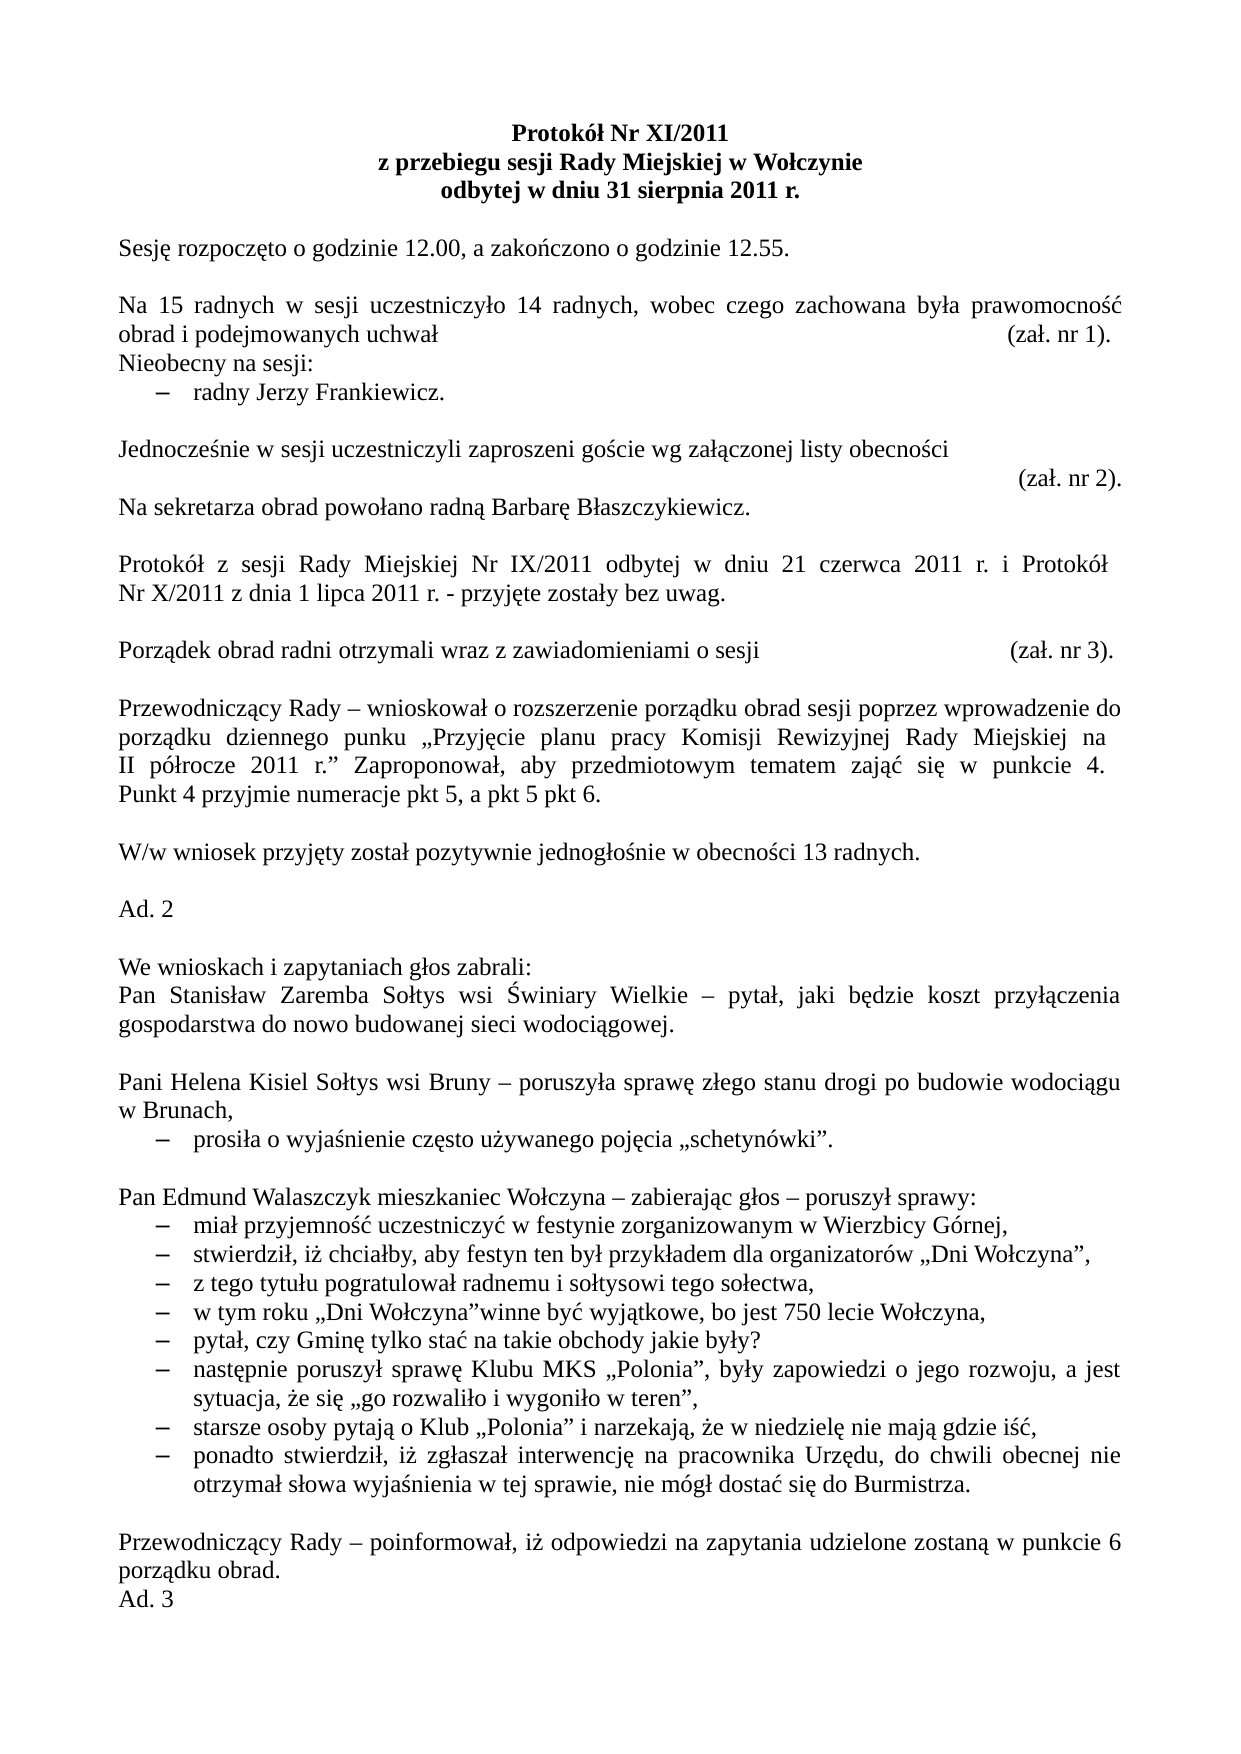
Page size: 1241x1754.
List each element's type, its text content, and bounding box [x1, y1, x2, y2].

text Protokół Nr XI/2011 [118, 118, 1122, 147]
text Ad. 2 [118, 894, 1122, 923]
list starsze osoby pytają o Klub „Polonia” i narzekają, że w niedzielę nie mają gdzie iść, [156, 1412, 1122, 1441]
text Protokół z sesji Rady Miejskiej Nr IX/2011 odbytej w dniu 21 czerwca 2011 r. i Protokół Nr X/2011 z dnia 1 lipca 2011 r. - przyjęte zostały bez uwag. [118, 549, 1122, 607]
text odbytej w dniu 31 sierpnia 2011 r. [118, 176, 1122, 204]
text Porządek obrad radni otrzymali wraz z zawiadomieniami o sesji (zał. nr 3). [118, 636, 1122, 664]
list w tym roku „Dni Wołczyna”winne być wyjątkowe, bo jest 750 lecie Wołczyna, [156, 1297, 1122, 1326]
text Nieobecny na sesji: [118, 348, 1122, 377]
list prosiła o wyjaśnienie często używanego pojęcia „schetynówki”. [156, 1124, 1122, 1153]
text W/w wniosek przyjęty został pozytywnie jednogłośnie w obecności 13 radnych. [118, 837, 1122, 866]
text Pan Edmund Walaszczyk mieszkaniec Wołczyna – zabierając głos – poruszył sprawy: [118, 1182, 1122, 1211]
list następnie poruszył sprawę Klubu MKS „Polonia”, były zapowiedzi o jego rozwoju, a jest sytuacja, że się „go rozwaliło i wygoniło w teren”, [156, 1354, 1122, 1412]
text Pani Helena Kisiel Sołtys wsi Bruny – poruszyła sprawę złego stanu drogi po budowie wodociągu w Brunach, [118, 1067, 1122, 1124]
text z przebiegu sesji Rady Miejskiej w Wołczynie [118, 147, 1122, 176]
list ponadto stwierdził, iż zgłaszał interwencję na pracownika Urzędu, do chwili obecnej nie otrzymał słowa wyjaśnienia w tej sprawie, nie mógł dostać się do Burmistrza. [156, 1441, 1122, 1498]
list radny Jerzy Frankiewicz. [156, 377, 1122, 406]
text Pan Stanisław Zaremba Sołtys wsi Świniary Wielkie – pytał, jaki będzie koszt przyłączenia gospodarstwa do nowo budowanej sieci wodociągowej. [118, 981, 1122, 1038]
text Jednocześnie w sesji uczestniczyli zaproszeni goście wg załączonej listy obecności [118, 434, 1122, 463]
text Przewodniczący Rady – poinformował, iż odpowiedzi na zapytania udzielone zostaną w punkcie 6 porządku obrad. [118, 1527, 1122, 1584]
list pytał, czy Gminę tylko stać na takie obchody jakie były? [156, 1326, 1122, 1354]
text Ad. 3 [118, 1584, 1122, 1613]
text Na 15 radnych w sesji uczestniczyło 14 radnych, wobec czego zachowana była prawomocność obrad i podejmowanych uchwał (zał. nr 1). [118, 291, 1122, 348]
text Sesję rozpoczęto o godzinie 12.00, a zakończono o godzinie 12.55. [118, 233, 1122, 262]
list miał przyjemność uczestniczyć w festynie zorganizowanym w Wierzbicy Górnej, [156, 1211, 1122, 1239]
text Na sekretarza obrad powołano radną Barbarę Błaszczykiewicz. [118, 492, 1122, 521]
text We wnioskach i zapytaniach głos zabrali: [118, 952, 1122, 981]
list stwierdził, iż chciałby, aby festyn ten był przykładem dla organizatorów „Dni Wołczyna”, [156, 1239, 1122, 1268]
text (zał. nr 2). [118, 463, 1122, 492]
list z tego tytułu pogratulował radnemu i sołtysowi tego sołectwa, [156, 1268, 1122, 1297]
text Przewodniczący Rady – wnioskował o rozszerzenie porządku obrad sesji poprzez wprowadzenie do porządku dziennego punku „Przyjęcie planu pracy Komisji Rewizyjnej Rady Miejskiej na II półrocze 2011 r.” Zaproponował, aby przedmiotowym tematem zająć się w punkcie 4. Punkt 4 przyjmie numeracje pkt 5, a pkt 5 pkt 6. [118, 693, 1122, 808]
